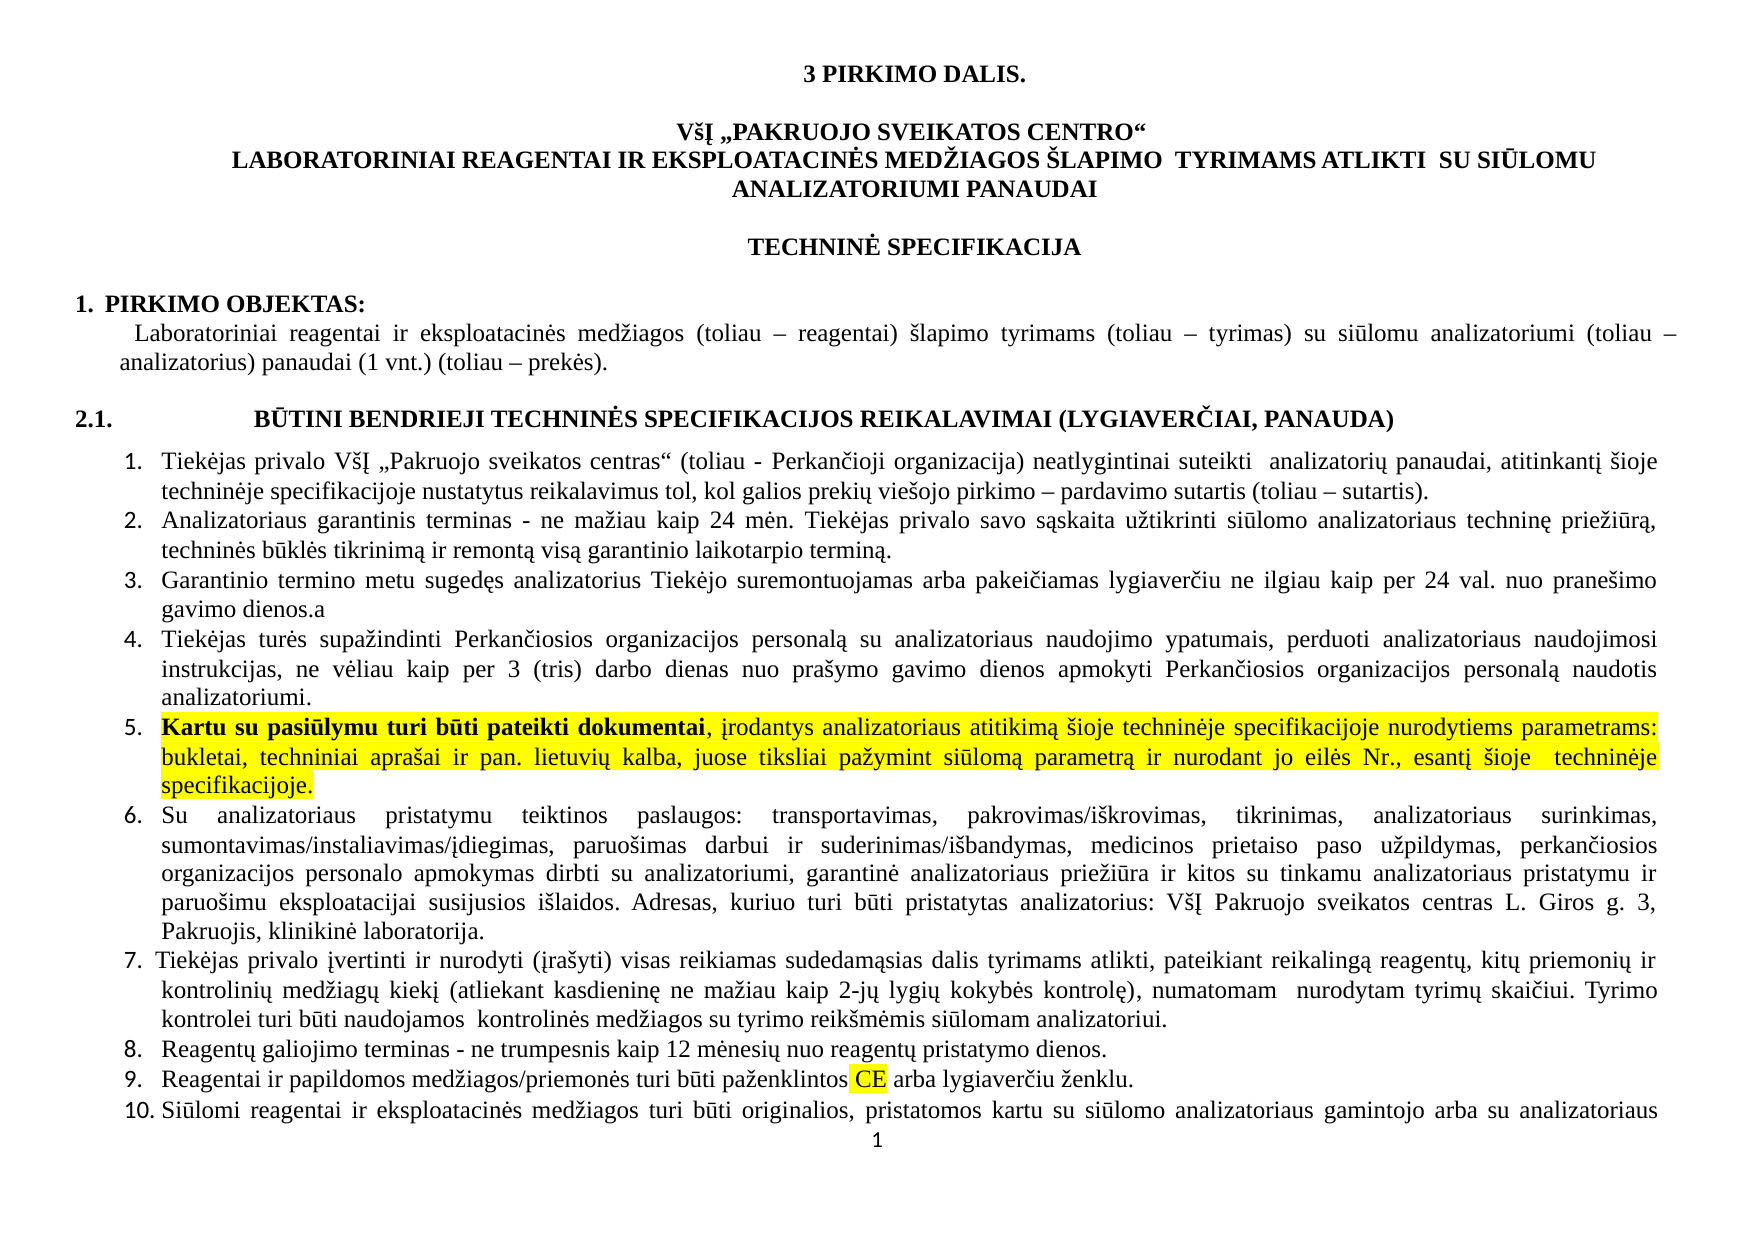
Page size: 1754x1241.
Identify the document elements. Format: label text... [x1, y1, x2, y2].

list PIRKIMO OBJEKTAS: [75, 289, 1679, 318]
list BŪTINI BENDRIEJI TECHNINĖS SPECIFIKACIJOS REIKALAVIMAI (LYGIAVERČIAI, PANAUDA) [75, 404, 1679, 433]
text TECHNINĖ SPECIFIKACIJA [150, 232, 1679, 260]
text Laboratoriniai reagentai ir eksploatacinės medžiagos (toliau – reagentai) šlapimo tyrimams (toliau – tyrimas) su siūlomu analizatoriumi (toliau – analizatorius) panaudai (1 vnt.) (toliau – prekės). [119, 318, 1679, 375]
text LABORATORINIAI REAGENTAI IR EKSPLOATACINĖS MEDŽIAGOS ŠLAPIMO TYRIMAMS ATLIKTI SU SIŪLOMU ANALIZATORIUMI PANAUDAI [150, 145, 1679, 203]
text 3 PIRKIMO DALIS. [150, 59, 1679, 88]
text VšĮ „PAKRUOJO SVEIKATOS CENTRO“ [150, 117, 1679, 145]
table_header Tiekėjas privalo VšĮ „Pakruojo sveikatos centras“ (toliau - Perkančioji organizacija) neatlygintinai suteikti analizatorių panaudai, atitinkantį šioje techninėje specifikacijoje nustatytus reikalavimus tol, kol galios prekių viešojo pirkimo – pardavimo sutartis (toliau – sutartis). Analizatoriaus garantinis terminas - ne mažiau kaip 24 mėn. Tiekėjas privalo savo sąskaita užtikrinti siūlomo analizatoriaus techninę priežiūrą, techninės būklės tikrinimą ir remontą visą garantinio laikotarpio terminą. Garantinio termino metu sugedęs analizatorius Tiekėjo suremontuojamas arba pakeičiamas lygiaverčiu ne ilgiau kaip per 24 val. nuo pranešimo gavimo dienos.a Tiekėjas turės supažindinti Perkančiosios organizacijos personalą su analizatoriaus naudojimo ypatumais, perduoti analizatoriaus naudojimosi instrukcijas, ne vėliau kaip per 3 (tris) darbo dienas nuo prašymo gavimo dienos apmokyti Perkančiosios organizacijos personalą naudotis analizatoriumi. Kartu su pasiūlymu turi būti pateikti dokumentai, įrodantys analizatoriaus atitikimą šioje techninėje specifikacijoje nurodytiems parametrams: bukletai, techniniai aprašai ir pan. lietuvių kalba, juose tiksliai pažymint siūlomą parametrą ir nurodant jo eilės Nr., esantį šioje techninėje specifikacijoje. Su analizatoriaus pristatymu teiktinos paslaugos: transportavimas, pakrovimas/iškrovimas, tikrinimas, analizatoriaus surinkimas, sumontavimas/instaliavimas/įdiegimas, paruošimas darbui ir suderinimas/išbandymas, medicinos prietaiso paso užpildymas, perkančiosios organizacijos personalo apmokymas dirbti su analizatoriumi, garantinė analizatoriaus priežiūra ir kitos su tinkamu analizatoriaus pristatymu ir paruošimu eksploatacijai susijusios išlaidos. Adresas, kuriuo turi būti pristatytas analizatorius: VšĮ Pakruojo sveikatos centras L. Giros g. 3, Pakruojis, klinikinė laboratorija. Tiekėjas privalo įvertinti ir nurodyti (įrašyti) visas reikiamas sudedamąsias dalis tyrimams atlikti, pateikiant reikalingą reagentų, kitų priemonių ir kontrolinių medžiagų kiekį (atliekant kasdieninę ne mažiau kaip 2-jų lygių kokybės kontrolę), numatomam nurodytam tyrimų skaičiui. Tyrimo kontrolei turi būti naudojamos kontrolinės medžiagos su tyrimo reikšmėmis siūlomam analizatoriui. Reagentų galiojimo terminas - ne trumpesnis kaip 12 mėnesių nuo reagentų pristatymo dienos. Reagentai ir papildomos medžiagos/priemonės turi būti paženklintos CE arba lygiaverčiu ženklu. Siūlomi reagentai ir eksploatacinės medžiagos turi būti originalios, pristatomos kartu su siūlomo analizatoriaus gamintojo arba su analizatoriaus [75, 445, 1670, 1124]
